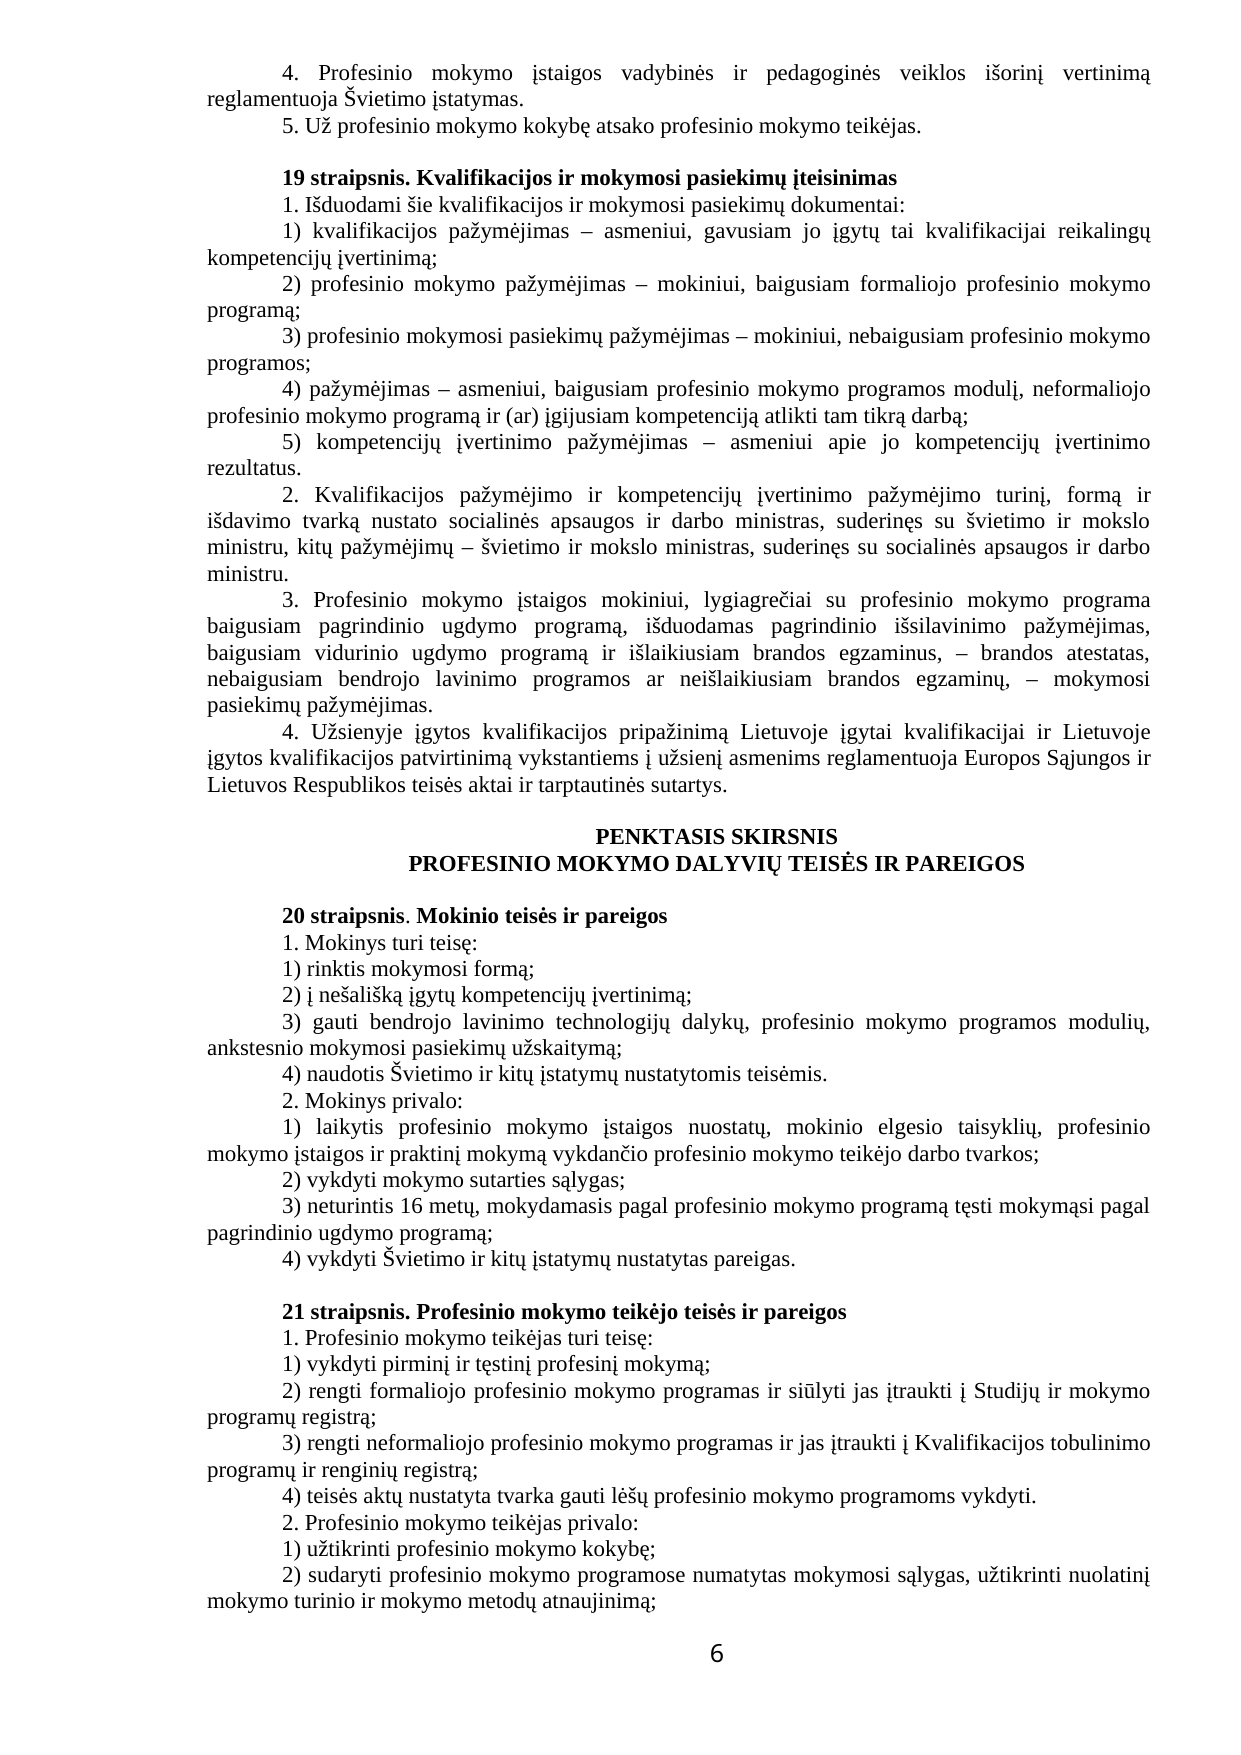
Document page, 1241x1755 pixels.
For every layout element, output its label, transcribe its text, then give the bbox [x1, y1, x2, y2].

text 5. Už profesinio mokymo kokybę atsako profesinio mokymo teikėjas. [207, 112, 1152, 138]
text 19 straipsnis. Kvalifikacijos ir mokymosi pasiekimų įteisinimas [207, 164, 1152, 191]
text 4) teisės aktų nustatyta tvarka gauti lėšų profesinio mokymo programoms vykdyti. [207, 1482, 1152, 1508]
text 2) profesinio mokymo pažymėjimas – mokiniui, baigusiam formaliojo profesinio mokymo programą; [207, 270, 1152, 323]
text 20 straipsnis. Mokinio teisės ir pareigos [207, 902, 1152, 929]
text 4) pažymėjimas – asmeniui, baigusiam profesinio mokymo programos modulį, neformaliojo profesinio mokymo programą ir (ar) įgijusiam kompetenciją atlikti tam tikrą darbą; [207, 375, 1152, 428]
text 1) vykdyti pirminį ir tęstinį profesinį mokymą; [207, 1350, 1152, 1377]
text 2. Kvalifikacijos pažymėjimo ir kompetencijų įvertinimo pažymėjimo turinį, formą ir išdavimo tvarką nustato socialinės apsaugos ir darbo ministras, suderinęs su švietimo ir mokslo ministru, kitų pažymėjimų – švietimo ir mokslo ministras, suderinęs su socialinės apsaugos ir darbo ministru. [207, 481, 1152, 586]
text 1) rinktis mokymosi formą; [207, 955, 1152, 981]
text PROFESINIO MOKYMO DALYVIŲ TEISĖS IR PAREIGOS [207, 850, 1152, 876]
text 2) rengti formaliojo profesinio mokymo programas ir siūlyti jas įtraukti į Studijų ir mokymo programų registrą; [207, 1377, 1152, 1429]
text 3) rengti neformaliojo profesinio mokymo programas ir jas įtraukti į Kvalifikacijos tobulinimo programų ir renginių registrą; [207, 1429, 1152, 1482]
text 1. Išduodami šie kvalifikacijos ir mokymosi pasiekimų dokumentai: [207, 191, 1152, 217]
text 1) laikytis profesinio mokymo įstaigos nuostatų, mokinio elgesio taisyklių, profesinio mokymo įstaigos ir praktinį mokymą vykdančio profesinio mokymo teikėjo darbo tvarkos; [207, 1113, 1152, 1166]
text 1. Profesinio mokymo teikėjas turi teisę: [207, 1324, 1152, 1350]
text 2) vykdyti mokymo sutarties sąlygas; [207, 1166, 1152, 1192]
text 1) užtikrinti profesinio mokymo kokybę; [207, 1535, 1152, 1561]
text PENKTASIS SKIRSNIS [207, 823, 1152, 850]
text 3) neturintis 16 metų, mokydamasis pagal profesinio mokymo programą tęsti mokymąsi pagal pagrindinio ugdymo programą; [207, 1192, 1152, 1245]
text 4. Užsienyje įgytos kvalifikacijos pripažinimą Lietuvoje įgytai kvalifikacijai ir Lietuvoje įgytos kvalifikacijos patvirtinimą vykstantiems į užsienį asmenims reglamentuoja Europos Sąjungos ir Lietuvos Respublikos teisės aktai ir tarptautinės sutartys. [207, 718, 1152, 797]
text 1. Mokinys turi teisę: [207, 929, 1152, 955]
text 4. Profesinio mokymo įstaigos vadybinės ir pedagoginės veiklos išorinį vertinimą reglamentuoja Švietimo įstatymas. [207, 59, 1152, 112]
text 2) į nešališką įgytų kompetencijų įvertinimą; [207, 981, 1152, 1008]
text 3) gauti bendrojo lavinimo technologijų dalykų, profesinio mokymo programos modulių, ankstesnio mokymosi pasiekimų užskaitymą; [207, 1008, 1152, 1061]
text 4) naudotis Švietimo ir kitų įstatymų nustatytomis teisėmis. [207, 1061, 1152, 1087]
text 21 straipsnis. Profesinio mokymo teikėjo teisės ir pareigos [207, 1298, 1152, 1324]
text 3. Profesinio mokymo įstaigos mokiniui, lygiagrečiai su profesinio mokymo programa baigusiam pagrindinio ugdymo programą, išduodamas pagrindinio išsilavinimo pažymėjimas, baigusiam vidurinio ugdymo programą ir išlaikiusiam brandos egzaminus, – brandos atestatas, nebaigusiam bendrojo lavinimo programos ar neišlaikiusiam brandos egzaminų, – mokymosi pasiekimų pažymėjimas. [207, 586, 1152, 718]
text 2) sudaryti profesinio mokymo programose numatytas mokymosi sąlygas, užtikrinti nuolatinį mokymo turinio ir mokymo metodų atnaujinimą; [207, 1561, 1152, 1614]
text 2. Profesinio mokymo teikėjas privalo: [207, 1508, 1152, 1535]
text 2. Mokinys privalo: [207, 1087, 1152, 1113]
text 3) profesinio mokymosi pasiekimų pažymėjimas – mokiniui, nebaigusiam profesinio mokymo programos; [207, 323, 1152, 375]
text 4) vykdyti Švietimo ir kitų įstatymų nustatytas pareigas. [207, 1245, 1152, 1271]
text 1) kvalifikacijos pažymėjimas – asmeniui, gavusiam jo įgytų tai kvalifikacijai reikalingų kompetencijų įvertinimą; [207, 217, 1152, 270]
text 5) kompetencijų įvertinimo pažymėjimas – asmeniui apie jo kompetencijų įvertinimo rezultatus. [207, 428, 1152, 481]
